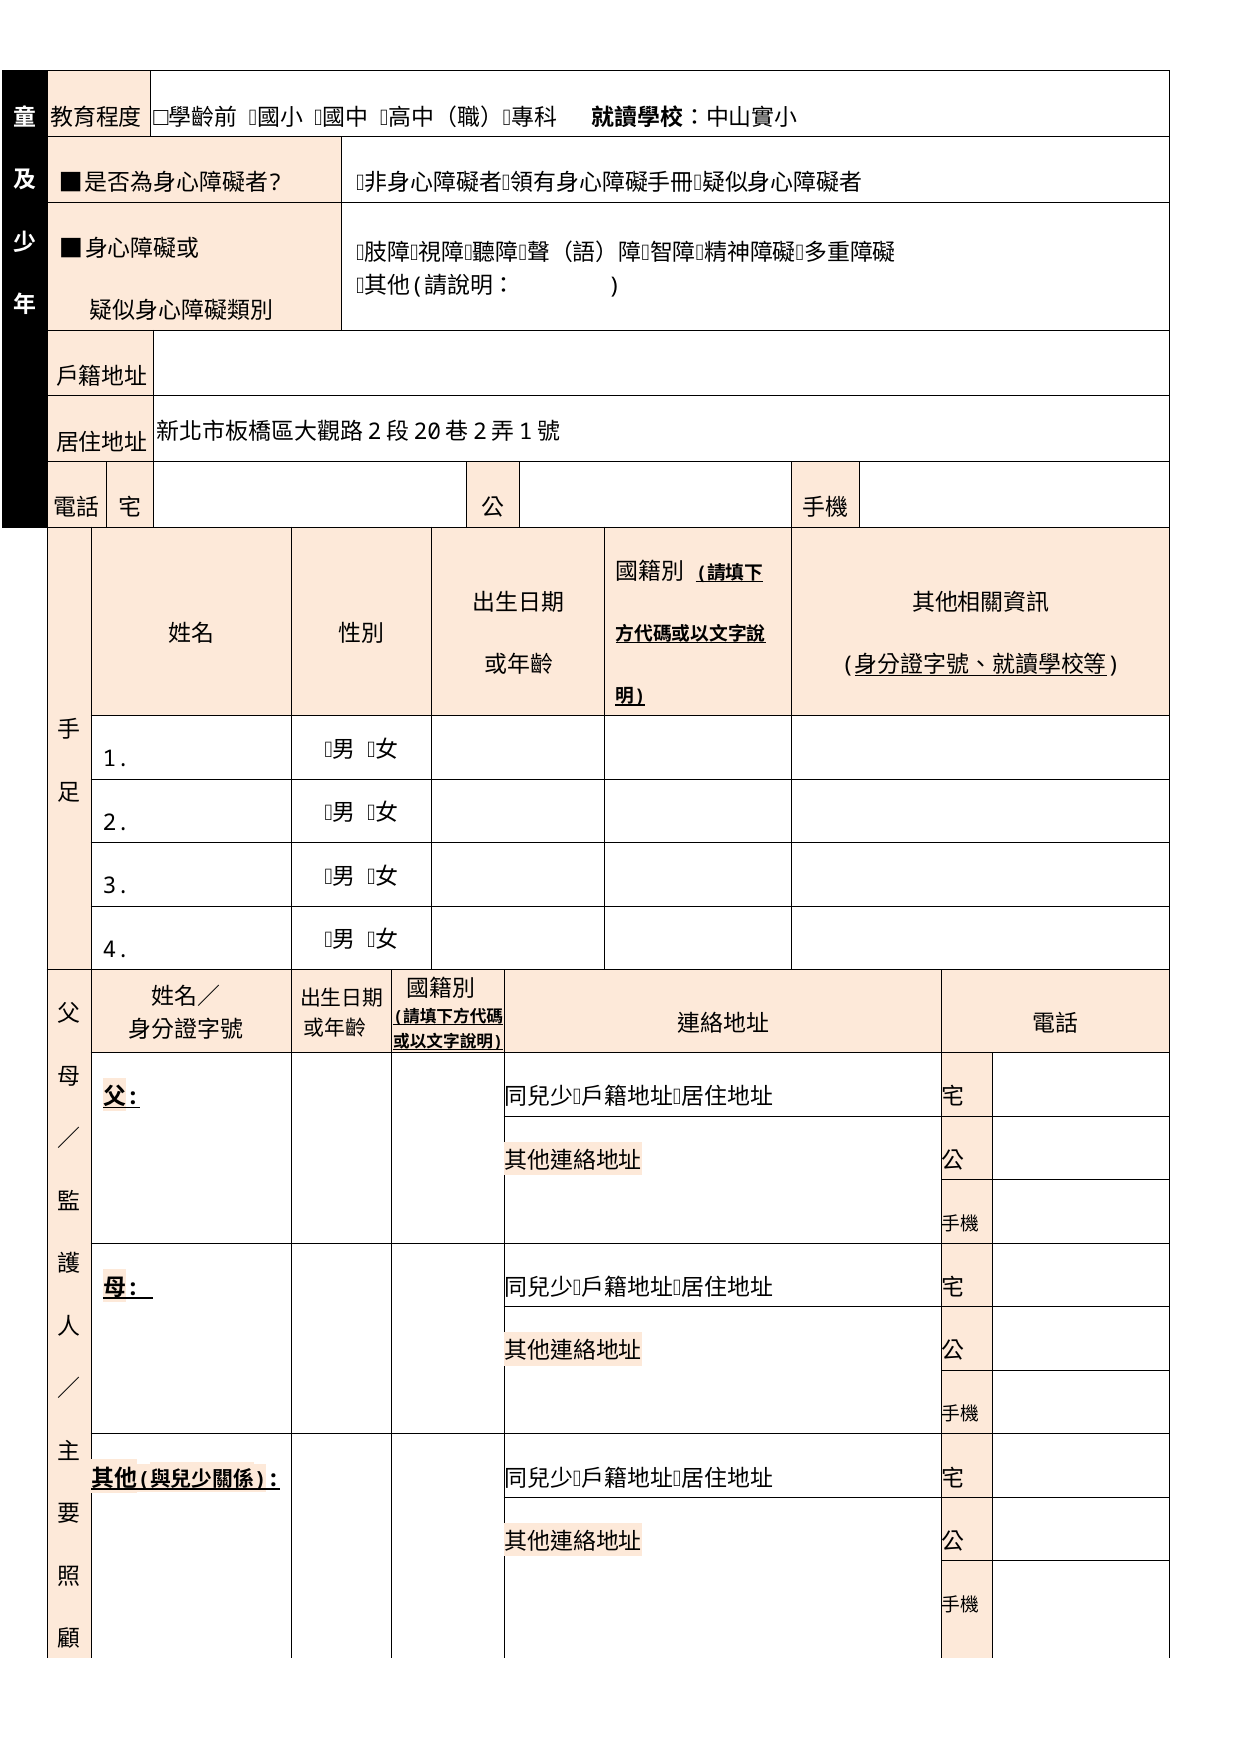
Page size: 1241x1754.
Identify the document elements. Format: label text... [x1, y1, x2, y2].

table_cell □學齡前 國小 國中 高中（職）專科 就讀學校：中山實小 [151, 71, 1169, 136]
table_cell [792, 843, 1169, 906]
table_cell [993, 1434, 1169, 1497]
table_cell 手機 [942, 1180, 992, 1243]
table_cell 其他相關資訊 (身分證字號、就讀學校等) [792, 528, 1169, 715]
table_cell 姓名 [92, 528, 291, 715]
table_cell 男 女 [292, 780, 431, 842]
table_cell 公 [467, 462, 519, 527]
table_cell [3, 528, 47, 1658]
table_cell [993, 1561, 1169, 1658]
table_cell 男 女 [292, 907, 431, 969]
table_cell 電話 [48, 462, 106, 527]
table_cell 電話 [942, 970, 1169, 1052]
table_cell [605, 780, 791, 842]
table_cell [392, 1244, 504, 1433]
table_cell 同兒少戶籍地址居住地址 [505, 1244, 941, 1306]
table_cell 母: [92, 1244, 291, 1433]
table_cell [792, 780, 1169, 842]
table_cell 肢障視障聽障聲（語）障智障精神障礙多重障礙 其他(請說明： ) [342, 203, 1169, 330]
table_cell [92, 843, 291, 906]
table_cell 宅 [107, 462, 153, 527]
table_cell [392, 1053, 504, 1243]
table_cell 其他連絡地址 [505, 1498, 941, 1658]
table_cell [993, 1307, 1169, 1370]
table_cell 男 女 [292, 843, 431, 906]
table_cell 其他連絡地址 [505, 1307, 941, 1433]
table_cell 父: [92, 1053, 291, 1243]
table_cell 其他(與兒少關係): [92, 1434, 291, 1658]
table_cell [432, 780, 604, 842]
table_cell 教育程度 [48, 71, 150, 136]
table_cell 性別 [292, 528, 431, 715]
table_cell [292, 1244, 391, 1433]
table_cell [520, 462, 791, 527]
table_cell [154, 462, 466, 527]
table_cell [292, 1434, 391, 1658]
table_cell 父 母 ／ 監 護 人 ／ 主 要 照 顧 者 [48, 970, 91, 1658]
table_cell 宅 [942, 1434, 992, 1497]
table_cell 同兒少戶籍地址居住地址 [505, 1053, 941, 1116]
table_cell 手 足 [48, 528, 91, 969]
table_cell 是否為身心障礙者? [48, 137, 341, 202]
table_cell 宅 [942, 1244, 992, 1306]
table_cell [432, 843, 604, 906]
table_cell [92, 780, 291, 842]
table_cell [993, 1244, 1169, 1306]
table_cell [860, 462, 1169, 527]
table_cell 公 [942, 1117, 992, 1179]
table_cell 公 [942, 1498, 992, 1560]
table_cell [292, 1053, 391, 1243]
table_cell [154, 331, 1169, 395]
table_cell 身心障礙或 疑似身心障礙類別 [48, 203, 341, 330]
table_cell [993, 1371, 1169, 1433]
table_cell 連絡地址 [505, 970, 941, 1052]
table_cell 居住地址 [48, 396, 153, 461]
table_cell [605, 843, 791, 906]
table_cell [432, 716, 604, 779]
table_cell [432, 907, 604, 969]
table_cell 非身心障礙者領有身心障礙手冊疑似身心障礙者 [342, 137, 1169, 202]
table_cell 國籍別 (請填下方代碼或以文字說明) [605, 528, 791, 715]
table_cell 男 女 [292, 716, 431, 779]
table_cell 戶籍地址 [48, 331, 153, 395]
table_cell 出生日期 或年齡 [432, 528, 604, 715]
table_cell [392, 1434, 504, 1658]
table_cell [792, 716, 1169, 779]
table_cell 公 [942, 1307, 992, 1370]
table_cell 國籍別 (請填下方代碼或以文字說明) [392, 970, 504, 1052]
table_cell [605, 907, 791, 969]
table_cell [605, 716, 791, 779]
table_cell 手機 [942, 1561, 992, 1658]
table_cell 其他連絡地址 [505, 1117, 941, 1243]
table_cell 新北市板橋區大觀路2段20巷2弄1號 [154, 396, 1169, 461]
table_cell [993, 1180, 1169, 1243]
table_cell 宅 [942, 1053, 992, 1116]
table_cell 姓名／ 身分證字號 [92, 970, 291, 1052]
table_cell 出生日期或年齡 [292, 970, 391, 1052]
table_cell [993, 1117, 1169, 1179]
table_cell 手機 [942, 1371, 992, 1433]
table_cell [993, 1498, 1169, 1560]
table_cell [92, 716, 291, 779]
table_cell [993, 1053, 1169, 1116]
table_cell 手機 [792, 462, 859, 527]
table_cell [792, 907, 1169, 969]
table_cell 同兒少戶籍地址居住地址 [505, 1434, 941, 1497]
table_cell [92, 907, 291, 969]
